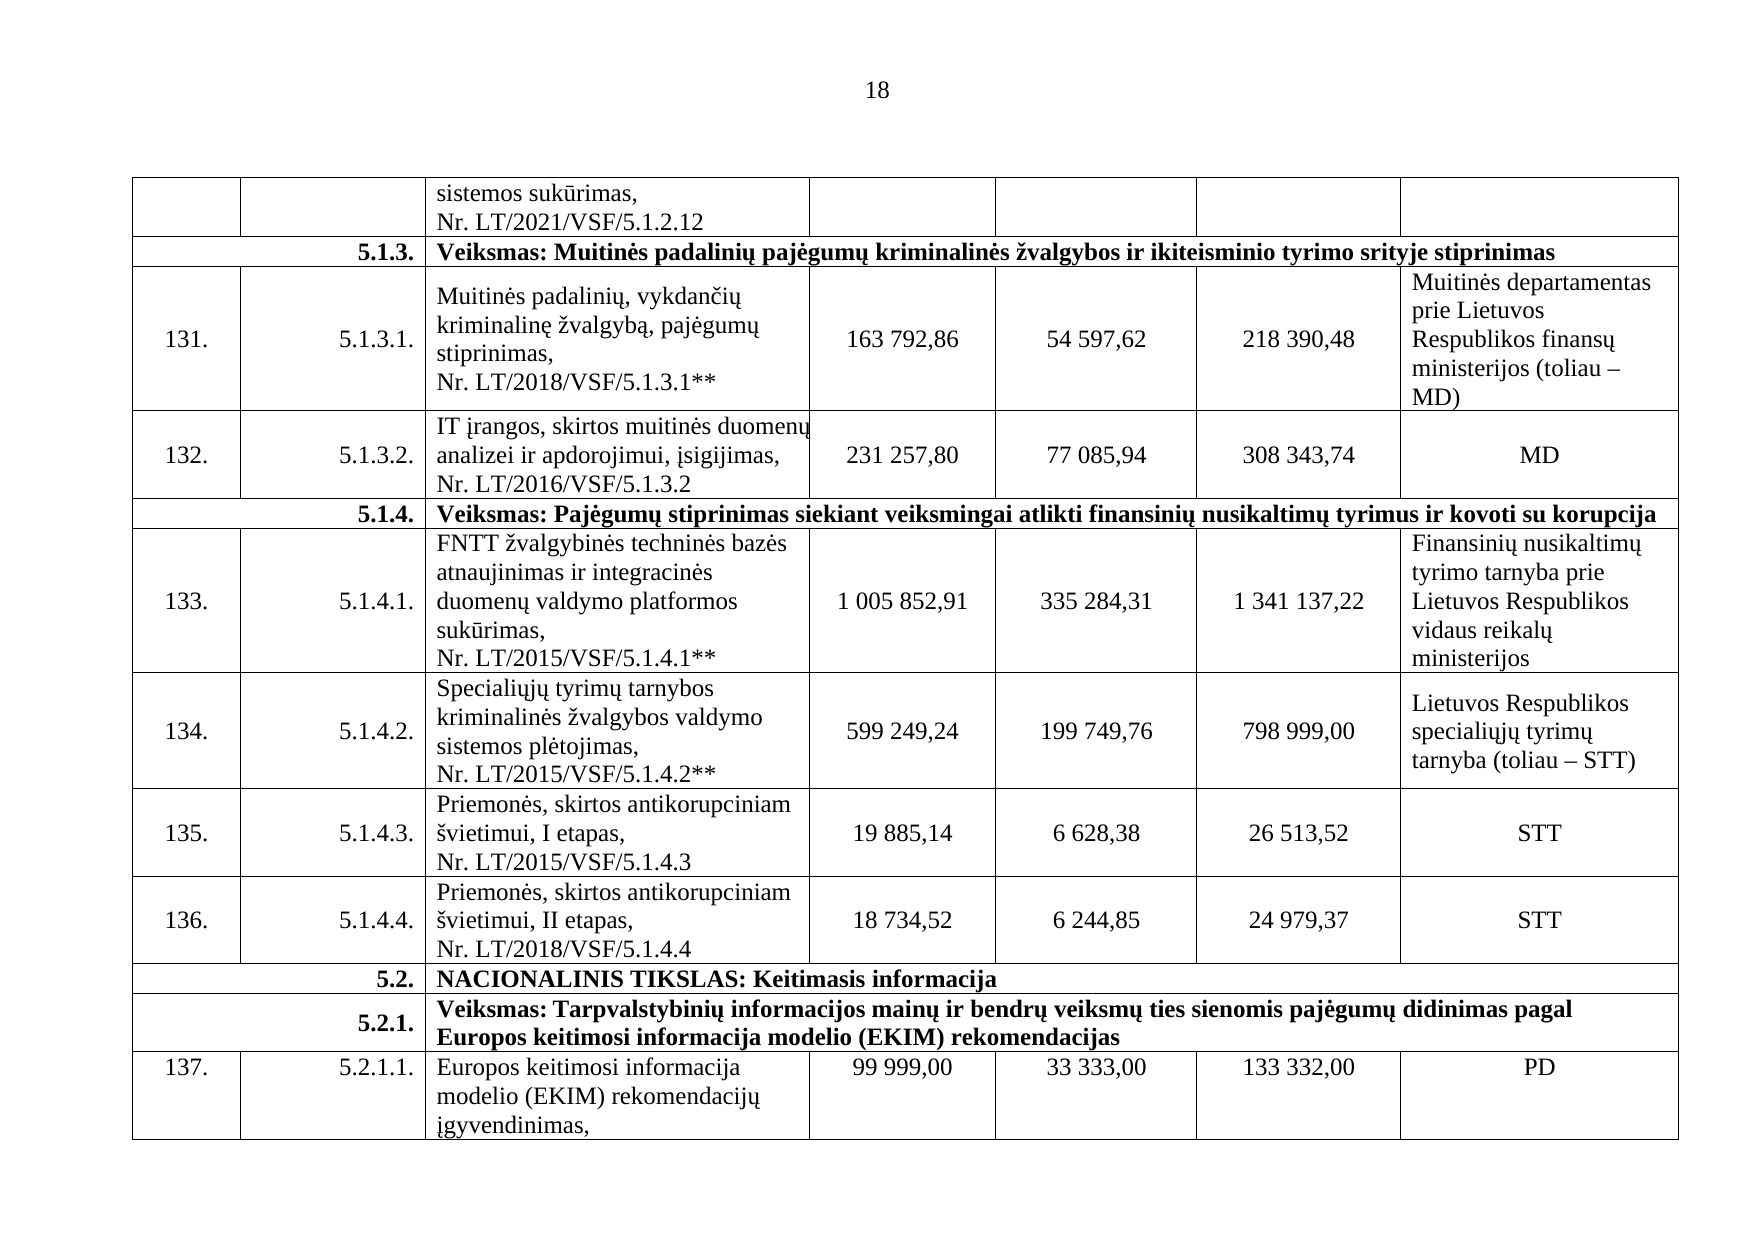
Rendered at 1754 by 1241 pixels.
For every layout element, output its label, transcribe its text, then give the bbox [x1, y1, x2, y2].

table_cell 136. [133, 877, 240, 963]
table_cell [810, 178, 995, 236]
table_cell 335 284,31 [996, 529, 1196, 672]
table_cell [1679, 788, 1684, 876]
table_cell 137. [133, 1052, 240, 1138]
table_cell [1679, 177, 1684, 236]
table_cell [1679, 528, 1684, 672]
table_cell 1 005 852,91 [810, 529, 995, 672]
table_cell Finansinių nusikaltimų tyrimo tarnyba prie Lietuvos Respublikos vidaus reikalų ministerijos [1401, 529, 1678, 672]
table_cell 5.1.4.3. [241, 789, 425, 876]
table_cell Veiksmas: Tarpvalstybinių informacijos mainų ir bendrų veiksmų ties sienomis pajėgumų didinimas pagal Europos keitimosi informacija modelio (EKIM) rekomendacijas [426, 994, 1678, 1051]
table_cell 599 249,24 [810, 673, 995, 788]
table_cell STT [1401, 789, 1678, 876]
table_cell Priemonės, skirtos antikorupciniam švietimui, II etapas, Nr. LT/2018/VSF/5.1.4.4 [426, 877, 809, 963]
table_cell MD [1401, 411, 1678, 498]
table_cell 133 332,00 [1197, 1052, 1400, 1138]
table_cell 24 979,37 [1197, 877, 1400, 963]
table_cell 134. [133, 673, 240, 788]
table_cell [1679, 236, 1684, 266]
table_cell 218 390,48 [1197, 267, 1400, 410]
table_cell [996, 178, 1196, 236]
table_cell 798 999,00 [1197, 673, 1400, 788]
table_cell 6 628,38 [996, 789, 1196, 876]
table_cell 99 999,00 [810, 1052, 995, 1138]
table_cell 132. [133, 411, 240, 498]
table_cell 131. [133, 267, 240, 410]
table_cell FNTT žvalgybinės techninės bazės atnaujinimas ir integracinės duomenų valdymo platformos sukūrimas, Nr. LT/2015/VSF/5.1.4.1** [426, 529, 809, 672]
table_cell Muitinės padalinių, vykdančių kriminalinę žvalgybą, pajėgumų stiprinimas, Nr. LT/2018/VSF/5.1.3.1** [426, 267, 809, 410]
table_cell IT įrangos, skirtos muitinės duomenų analizei ir apdorojimui, įsigijimas, Nr. LT/2016/VSF/5.1.3.2 [426, 411, 809, 498]
table_cell 26 513,52 [1197, 789, 1400, 876]
table_cell [241, 178, 425, 236]
table_cell [1679, 266, 1684, 410]
table_cell Priemonės, skirtos antikorupciniam švietimui, I etapas, Nr. LT/2015/VSF/5.1.4.3 [426, 789, 809, 876]
table_cell [1679, 498, 1684, 527]
table_cell 54 597,62 [996, 267, 1196, 410]
table_cell [1679, 876, 1684, 963]
table_cell [1679, 672, 1684, 788]
table_cell [1679, 1051, 1684, 1138]
table_cell 19 885,14 [810, 789, 995, 876]
table_cell 5.2. [133, 964, 425, 993]
table_cell sistemos sukūrimas, Nr. LT/2021/VSF/5.1.2.12 [426, 178, 809, 236]
table_cell [1679, 963, 1684, 993]
table_cell 5.1.4.1. [241, 529, 425, 672]
table_cell [133, 178, 240, 236]
table_cell Europos keitimosi informacija modelio (EKIM) rekomendacijų įgyvendinimas, [426, 1052, 809, 1138]
table_cell 5.1.4. [133, 499, 425, 527]
table_cell 231 257,80 [810, 411, 995, 498]
table_cell [1401, 178, 1678, 236]
table_cell Veiksmas: Pajėgumų stiprinimas siekiant veiksmingai atlikti finansinių nusikaltimų tyrimus ir kovoti su korupcija [426, 499, 1678, 527]
table_cell 33 333,00 [996, 1052, 1196, 1138]
table_cell [1197, 178, 1400, 236]
table_cell 5.2.1. [133, 994, 425, 1051]
table_cell Lietuvos Respublikos specialiųjų tyrimų tarnyba (toliau – STT) [1401, 673, 1678, 788]
table_cell 77 085,94 [996, 411, 1196, 498]
table_cell 199 749,76 [996, 673, 1196, 788]
table_cell Specialiųjų tyrimų tarnybos kriminalinės žvalgybos valdymo sistemos plėtojimas, Nr. LT/2015/VSF/5.1.4.2** [426, 673, 809, 788]
table_cell Veiksmas: Muitinės padalinių pajėgumų kriminalinės žvalgybos ir ikiteisminio tyrimo srityje stiprinimas [426, 237, 1678, 266]
table_cell 5.1.3.2. [241, 411, 425, 498]
table_cell 5.1.3. [133, 237, 425, 266]
table_cell 18 734,52 [810, 877, 995, 963]
table_cell 308 343,74 [1197, 411, 1400, 498]
table_cell 1 341 137,22 [1197, 529, 1400, 672]
table_cell Muitinės departamentas prie Lietuvos Respublikos finansų ministerijos (toliau – MD) [1401, 267, 1678, 410]
table_cell 163 792,86 [810, 267, 995, 410]
table_cell [1679, 993, 1684, 1051]
table_cell 5.1.4.2. [241, 673, 425, 788]
table_cell 135. [133, 789, 240, 876]
table_cell 133. [133, 529, 240, 672]
table_cell 5.1.4.4. [241, 877, 425, 963]
table_cell [1679, 410, 1684, 498]
table_cell STT [1401, 877, 1678, 963]
table_cell 6 244,85 [996, 877, 1196, 963]
table_cell 5.2.1.1. [241, 1052, 425, 1138]
table_cell 5.1.3.1. [241, 267, 425, 410]
table_cell NACIONALINIS TIKSLAS: Keitimasis informacija [426, 964, 1678, 993]
table_cell PD [1401, 1052, 1678, 1138]
